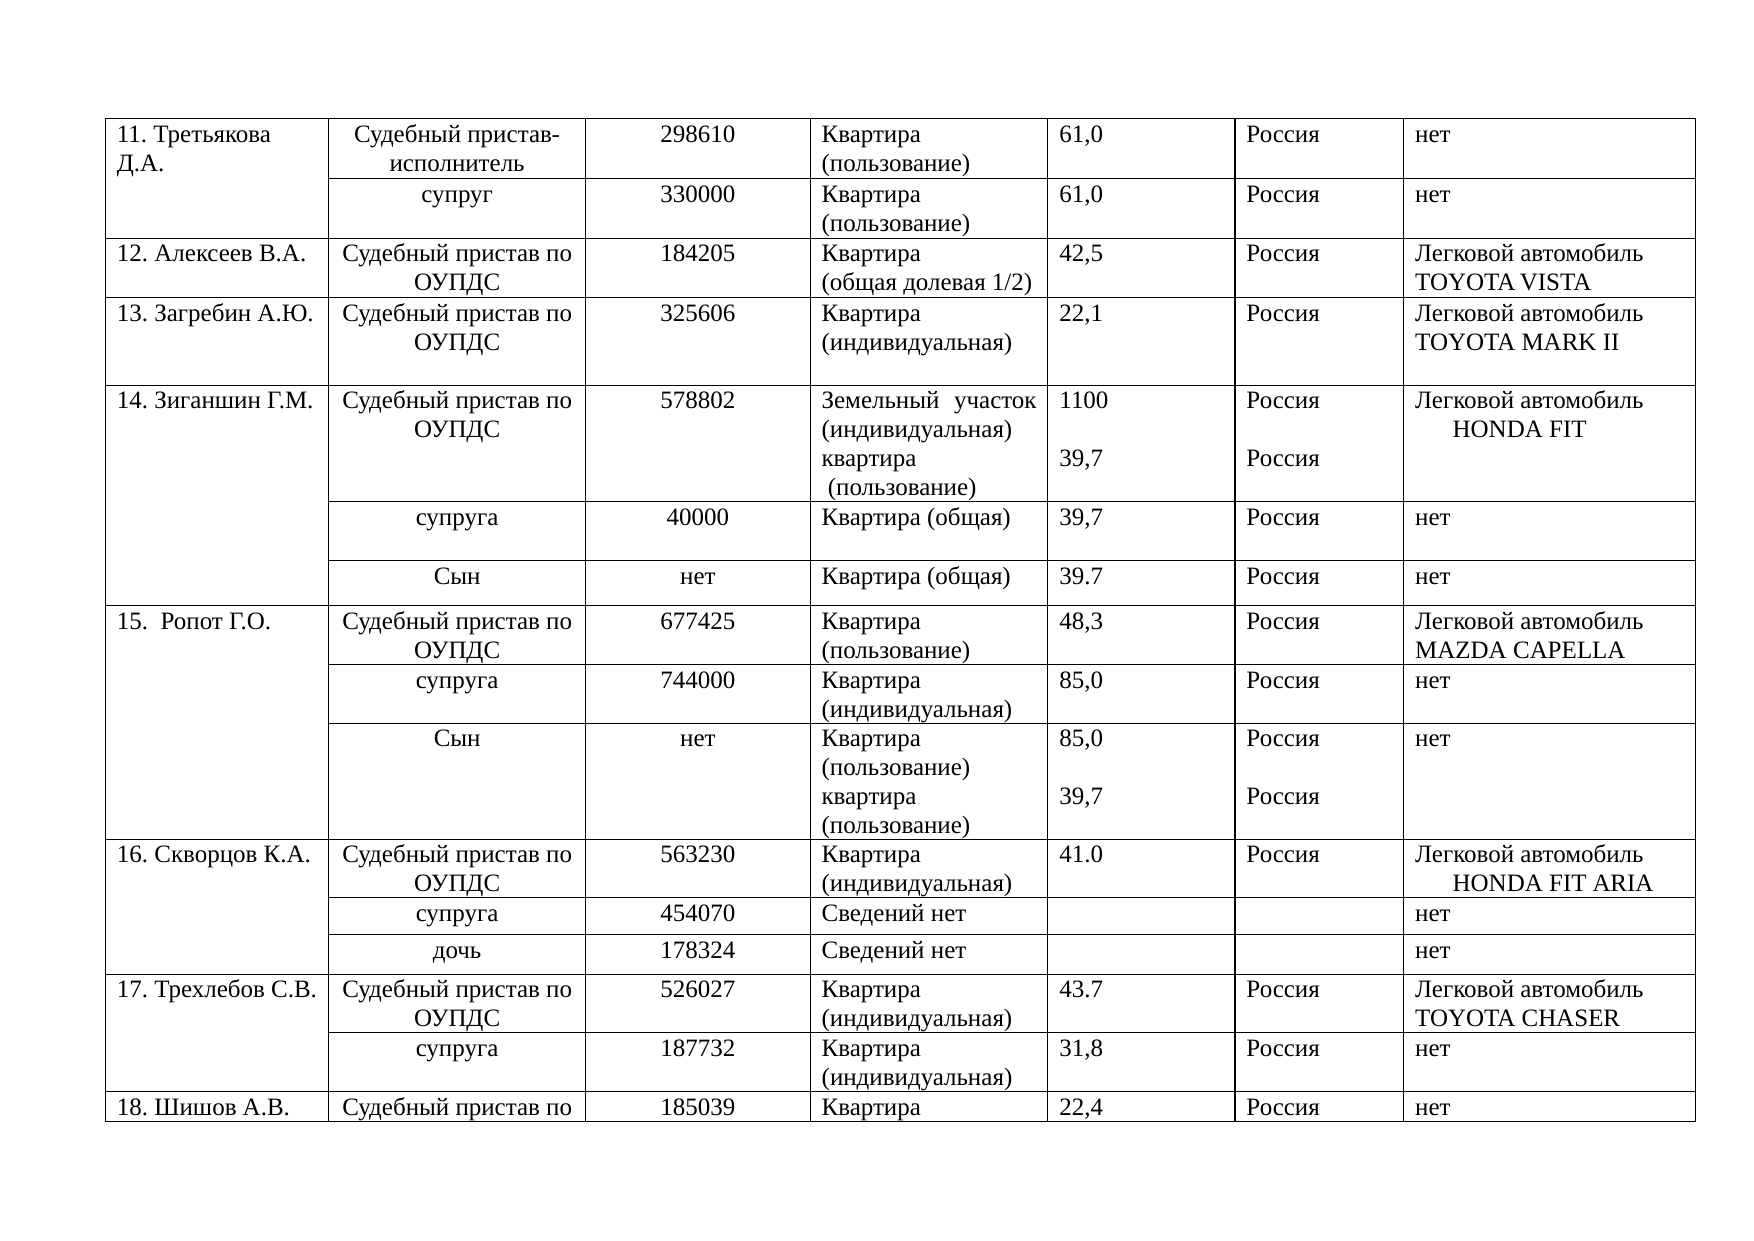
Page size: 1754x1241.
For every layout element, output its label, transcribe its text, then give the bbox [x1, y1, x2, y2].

table_cell 178324 [586, 935, 810, 973]
table_cell Судебный пристав по ОУПДС [329, 840, 585, 897]
table_cell нет [1404, 119, 1695, 178]
table_cell Судебный пристав по ОУПДС [329, 975, 585, 1032]
table_cell 61,0 [1048, 179, 1234, 237]
table_cell супруга [329, 665, 585, 722]
table_cell Россия [1236, 840, 1403, 897]
table_cell Земельный участок (индивидуальная) квартира (пользование) [811, 386, 1047, 501]
table_cell 744000 [586, 665, 810, 722]
table_cell Россия [1236, 179, 1403, 237]
table_cell нет [1404, 665, 1695, 722]
table_cell супруга [329, 898, 585, 934]
table_cell 42,5 [1048, 239, 1234, 297]
table_cell Квартира (пользование) [811, 606, 1047, 664]
table_cell 185039 [586, 1092, 810, 1121]
table_cell [1236, 935, 1403, 973]
table_cell Легковой автомобиль TOYOTA MARK II [1404, 298, 1695, 384]
table_cell Россия [1236, 298, 1403, 384]
table_cell Квартира (индивидуальная) [811, 840, 1047, 897]
table_cell Судебный пристав по ОУПДС [329, 298, 585, 384]
table_cell Судебный пристав-исполнитель [329, 119, 585, 178]
table_cell [1048, 935, 1234, 973]
table_cell Квартира (общая) [811, 561, 1047, 605]
table_cell Квартира (индивидуальная) [811, 298, 1047, 384]
table_cell 12. Алексеев В.А. [106, 239, 328, 297]
table_cell 18. Шишов А.В. [106, 1092, 328, 1121]
table_cell 526027 [586, 975, 810, 1032]
table_cell 187732 [586, 1033, 810, 1091]
table_cell Судебный пристав по ОУПДС [329, 606, 585, 664]
table_cell Россия [1236, 502, 1403, 560]
table_cell Квартира (пользование) [811, 119, 1047, 178]
table_cell 43.7 [1048, 975, 1234, 1032]
table_cell Легковой автомобиль HONDA FIT ARIA [1404, 840, 1695, 897]
table_cell 330000 [586, 179, 810, 237]
table_cell 325606 [586, 298, 810, 384]
table_cell Россия [1236, 1092, 1403, 1121]
table_cell Россия [1236, 665, 1403, 722]
table_cell Легковой автомобиль TOYOTA VISTA [1404, 239, 1695, 297]
table_cell 563230 [586, 840, 810, 897]
table_cell нет [1404, 724, 1695, 838]
table_cell 17. Трехлебов С.В. [106, 975, 328, 1091]
table_cell 39,7 [1048, 502, 1234, 560]
table_cell 85,0 39,7 [1048, 724, 1234, 838]
table_cell 15. Ропот Г.О. [106, 606, 328, 838]
table_cell Квартира (общая долевая 1/2) [811, 239, 1047, 297]
table_cell Легковой автомобиль MAZDA CAPELLA [1404, 606, 1695, 664]
table_cell 22,1 [1048, 298, 1234, 384]
table_cell нет [1404, 179, 1695, 237]
table_cell Россия Россия [1236, 724, 1403, 838]
table_cell 48,3 [1048, 606, 1234, 664]
table_cell 578802 [586, 386, 810, 501]
table_cell 454070 [586, 898, 810, 934]
table_cell нет [586, 724, 810, 838]
table_cell [1236, 898, 1403, 934]
table_cell Россия [1236, 606, 1403, 664]
table_cell Легковой автомобиль HONDA FIT [1404, 386, 1695, 501]
table_cell Квартира [811, 1092, 1047, 1121]
table_cell нет [1404, 1033, 1695, 1091]
table_cell Квартира (общая) [811, 502, 1047, 560]
table_cell супруга [329, 1033, 585, 1091]
table_cell Россия Россия [1236, 386, 1403, 501]
table_cell 1100 39,7 [1048, 386, 1234, 501]
table_cell 61,0 [1048, 119, 1234, 178]
table_cell 11. Третьякова Д.А. [106, 119, 328, 237]
table_cell нет [1404, 502, 1695, 560]
table_cell Квартира (пользование) квартира (пользование) [811, 724, 1047, 838]
table_cell 16. Скворцов К.А. [106, 840, 328, 973]
table_cell 41.0 [1048, 840, 1234, 897]
table_cell Россия [1236, 975, 1403, 1032]
table_cell нет [1404, 561, 1695, 605]
table_cell 14. Зиганшин Г.М. [106, 386, 328, 605]
table_cell 184205 [586, 239, 810, 297]
table_cell Квартира (индивидуальная) [811, 975, 1047, 1032]
table_cell Россия [1236, 119, 1403, 178]
table_cell Судебный пристав по ОУПДС [329, 386, 585, 501]
table_cell дочь [329, 935, 585, 973]
table_cell супруга [329, 502, 585, 560]
table_cell Квартира (индивидуальная) [811, 665, 1047, 722]
table_cell нет [1404, 1092, 1695, 1121]
table_cell Россия [1236, 561, 1403, 605]
table_cell Сын [329, 724, 585, 838]
table_cell Сведений нет [811, 898, 1047, 934]
table_cell супруг [329, 179, 585, 237]
table_cell нет [1404, 935, 1695, 973]
table_cell Судебный пристав по ОУПДС [329, 239, 585, 297]
table_cell 85,0 [1048, 665, 1234, 722]
table_cell Россия [1236, 239, 1403, 297]
table_cell 677425 [586, 606, 810, 664]
table_cell Сведений нет [811, 935, 1047, 973]
table_cell Россия [1236, 1033, 1403, 1091]
table_cell Квартира (пользование) [811, 179, 1047, 237]
table_cell 39,7 [1048, 561, 1234, 605]
table_cell нет [586, 561, 810, 605]
table_cell Сын [329, 561, 585, 605]
table_cell 298610 [586, 119, 810, 178]
table_cell 40000 [586, 502, 810, 560]
table_cell Судебный пристав по [329, 1092, 585, 1121]
table_cell [1048, 898, 1234, 934]
table_cell Легковой автомобиль TOYOTA CHASER [1404, 975, 1695, 1032]
table_cell 22,4 [1048, 1092, 1234, 1121]
table_cell нет [1404, 898, 1695, 934]
table_cell Квартира (индивидуальная) [811, 1033, 1047, 1091]
table_cell 31,8 [1048, 1033, 1234, 1091]
table_cell 13. Загребин А.Ю. [106, 298, 328, 384]
